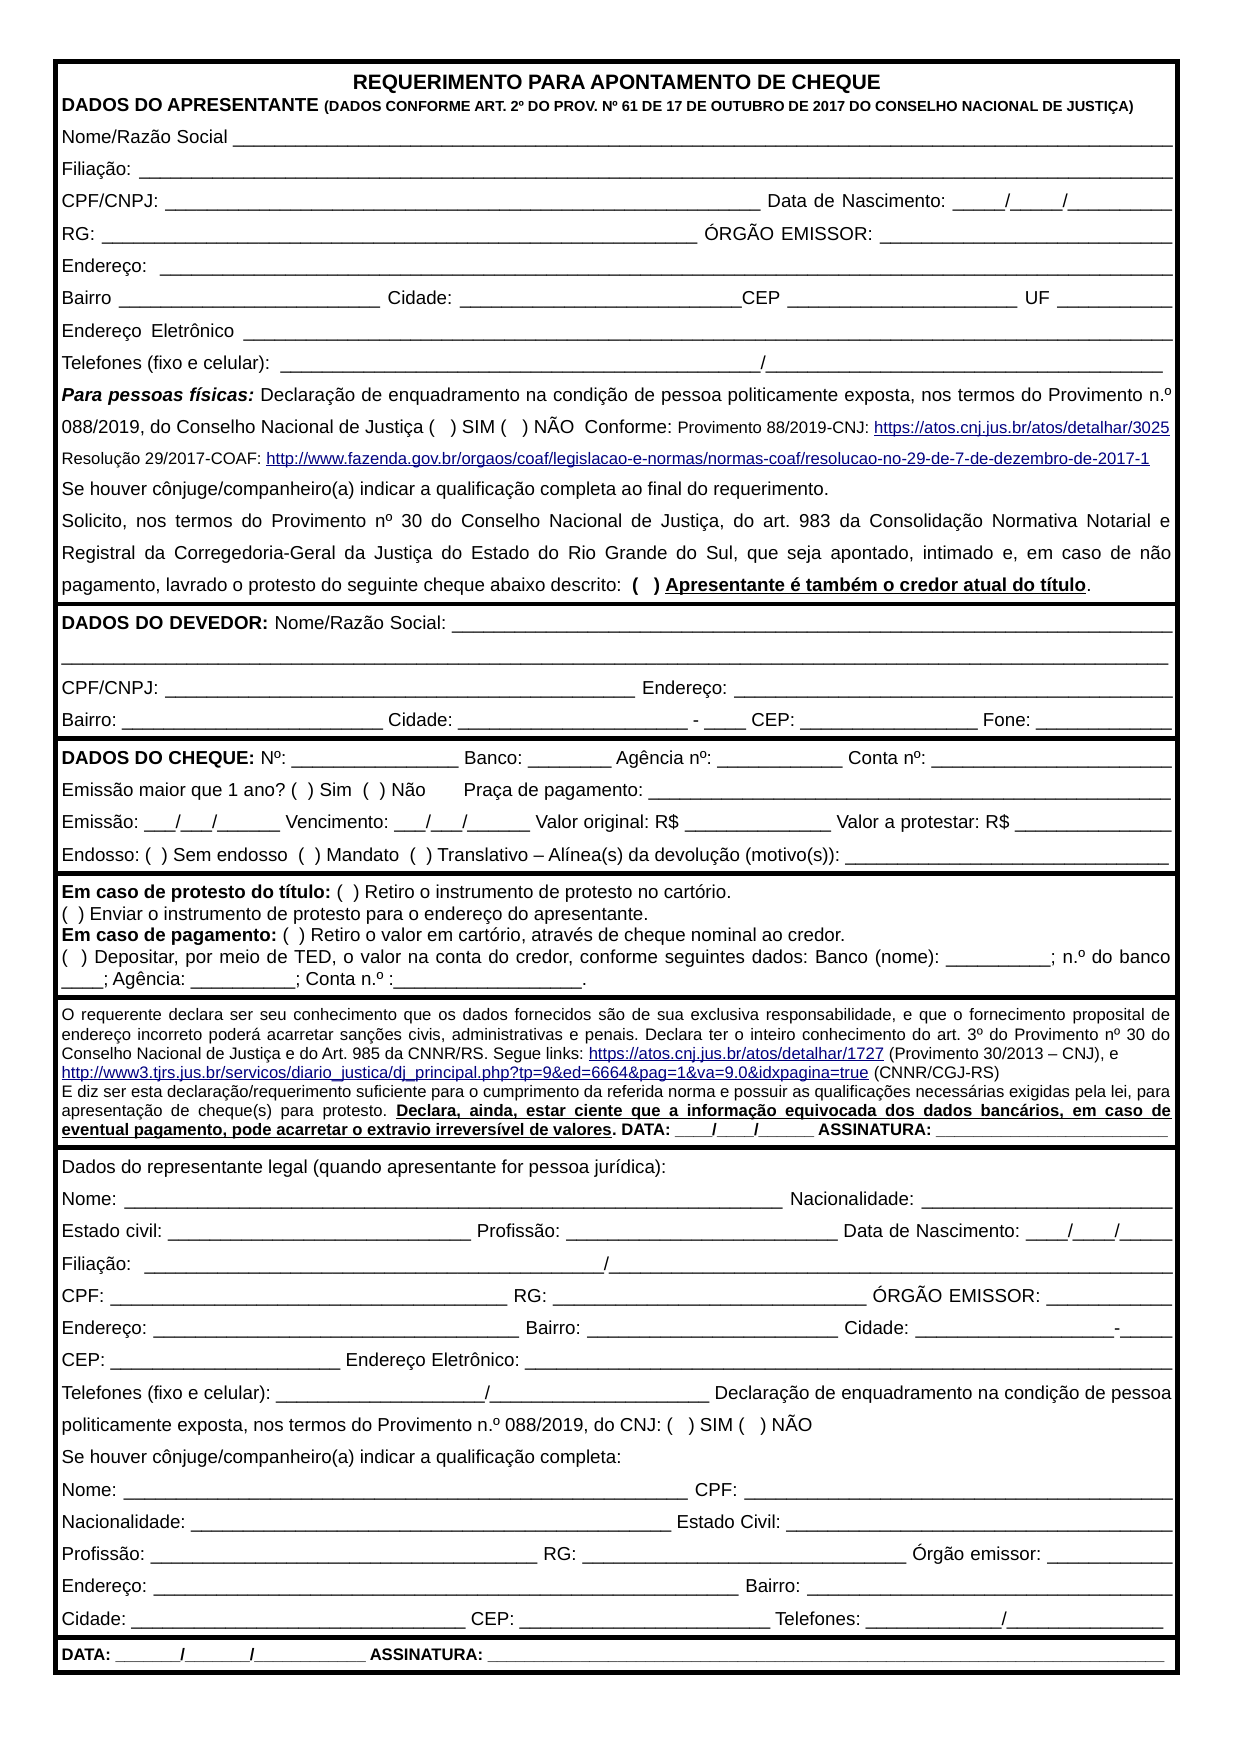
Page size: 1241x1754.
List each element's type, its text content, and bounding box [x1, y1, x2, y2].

table_cell Dados do representante legal (quando apresentante for pessoa jurídica): Nome: _______________________________________________________________ Nacionalidade: ________________________ Estado civil: _____________________________ Profissão: __________________________ Data de Nascimento: ____/____/_____ Filiação: ____________________________________________/______________________________________________________ CPF: ______________________________________ RG: ______________________________ ÓRGÃO EMISSOR: ____________ Endereço: ___________________________________ Bairro: ________________________ Cidade: ___________________-_____ CEP: ______________________ Endereço Eletrônico: ______________________________________________________________ Telefones (fixo e celular): ____________________/_____________________ Declaração de enquadramento na condição de pessoa politicamente exposta, nos termos do Provimento n.º 088/2019, do CNJ: ( ) SIM ( ) NÃO Se houver cônjuge/companheiro(a) indicar a qualificação completa: Nome: ______________________________________________________ CPF: _________________________________________ Nacionalidade: ______________________________________________ Estado Civil: _____________________________________ Profissão: _____________________________________ RG: _______________________________ Órgão emissor: ____________ Endereço: ________________________________________________________ Bairro: ___________________________________ Cidade: ________________________________ CEP: ________________________ Telefones: _____________/_______________ [58, 1150, 1175, 1635]
table_cell DATA: _______/_______/____________ ASSINATURA: _________________________________________________________________________ [58, 1640, 1175, 1670]
table_cell DADOS DO CHEQUE: Nº: ________________ Banco: ________ Agência nº: ____________ Conta nº: _______________________ Emissão maior que 1 ano? ( ) Sim ( ) Não Praça de pagamento: __________________________________________________ Emissão: ___/___/______ Vencimento: ___/___/______ Valor original: R$ ______________ Valor a protestar: R$ _______________ Endosso: ( ) Sem endosso ( ) Mandato ( ) Translativo – Alínea(s) da devolução (motivo(s)): _______________________________ [58, 741, 1175, 871]
table_cell Em caso de protesto do título: ( ) Retiro o instrumento de protesto no cartório. ( ) Enviar o instrumento de protesto para o endereço do apresentante. Em caso de pagamento: ( ) Retiro o valor em cartório, através de cheque nominal ao credor. ( ) Depositar, por meio de TED, o valor na conta do credor, conforme seguintes dados: Banco (nome): __________; n.º do banco ____; Agência: __________; Conta n.º :__________________. [58, 876, 1175, 995]
table_header REQUERIMENTO PARA APONTAMENTO DE CHEQUE DADOS DO APRESENTANTE (DADOS CONFORME ART. 2º DO PROV. Nº 61 DE 17 DE OUTUBRO DE 2017 DO CONSELHO NACIONAL DE JUSTIÇA) Nome/Razão Social __________________________________________________________________________________________ Filiação: ___________________________________________________________________________________________________ CPF/CNPJ: _________________________________________________________ Data de Nascimento: _____/_____/__________ RG: _________________________________________________________ ÓRGÃO EMISSOR: ____________________________ Endereço: _________________________________________________________________________________________________ Bairro _________________________ Cidade: ___________________________CEP ______________________ UF ___________ Endereço Eletrônico _________________________________________________________________________________________ Telefones (fixo e celular): ______________________________________________/______________________________________ Para pessoas físicas: Declaração de enquadramento na condição de pessoa politicamente exposta, nos termos do Provimento n.º 088/2019, do Conselho Nacional de Justiça ( ) SIM ( ) NÃO Conforme: Provimento 88/2019-CNJ: https://atos.cnj.jus.br/atos/detalhar/3025 Resolução 29/2017-COAF: http://www.fazenda.gov.br/orgaos/coaf/legislacao-e-normas/normas-coaf/resolucao-no-29-de-7-de-dezembro-de-2017-1 Se houver cônjuge/companheiro(a) indicar a qualificação completa ao final do requerimento. Solicito, nos termos do Provimento nº 30 do Conselho Nacional de Justiça, do art. 983 da Consolidação Normativa Notarial e Registral da Corregedoria-Geral da Justiça do Estado do Rio Grande do Sul, que seja apontado, intimado e, em caso de não pagamento, lavrado o protesto do seguinte cheque abaixo descrito: ( ) Apresentante é também o credor atual do título. [58, 64, 1175, 602]
table_cell O requerente declara ser seu conhecimento que os dados fornecidos são de sua exclusiva responsabilidade, e que o fornecimento proposital de endereço incorreto poderá acarretar sanções civis, administrativas e penais. Declara ter o inteiro conhecimento do art. 3º do Provimento nº 30 do Conselho Nacional de Justiça e do Art. 985 da CNNR/RS. Segue links: https://atos.cnj.jus.br/atos/detalhar/1727 (Provimento 30/2013 – CNJ), e http://www3.tjrs.jus.br/servicos/diario_justica/dj_principal.php?tp=9&ed=6664&pag=1&va=9.0&idxpagina=true (CNNR/CGJ-RS) E diz ser esta declaração/requerimento suficiente para o cumprimento da referida norma e possuir as qualificações necessárias exigidas pela lei, para apresentação de cheque(s) para protesto. Declara, ainda, estar ciente que a informação equivocada dos dados bancários, em caso de eventual pagamento, pode acarretar o extravio irreversível de valores. DATA: ____/____/______ ASSINATURA: _________________________ [58, 1000, 1175, 1145]
table_cell DADOS DO DEVEDOR: Nome/Razão Social: _____________________________________________________________________ __________________________________________________________________________________________________________ CPF/CNPJ: _____________________________________________ Endereço: __________________________________________ Bairro: _________________________ Cidade: ______________________ - ____ CEP: _________________ Fone: _____________ [58, 606, 1175, 736]
